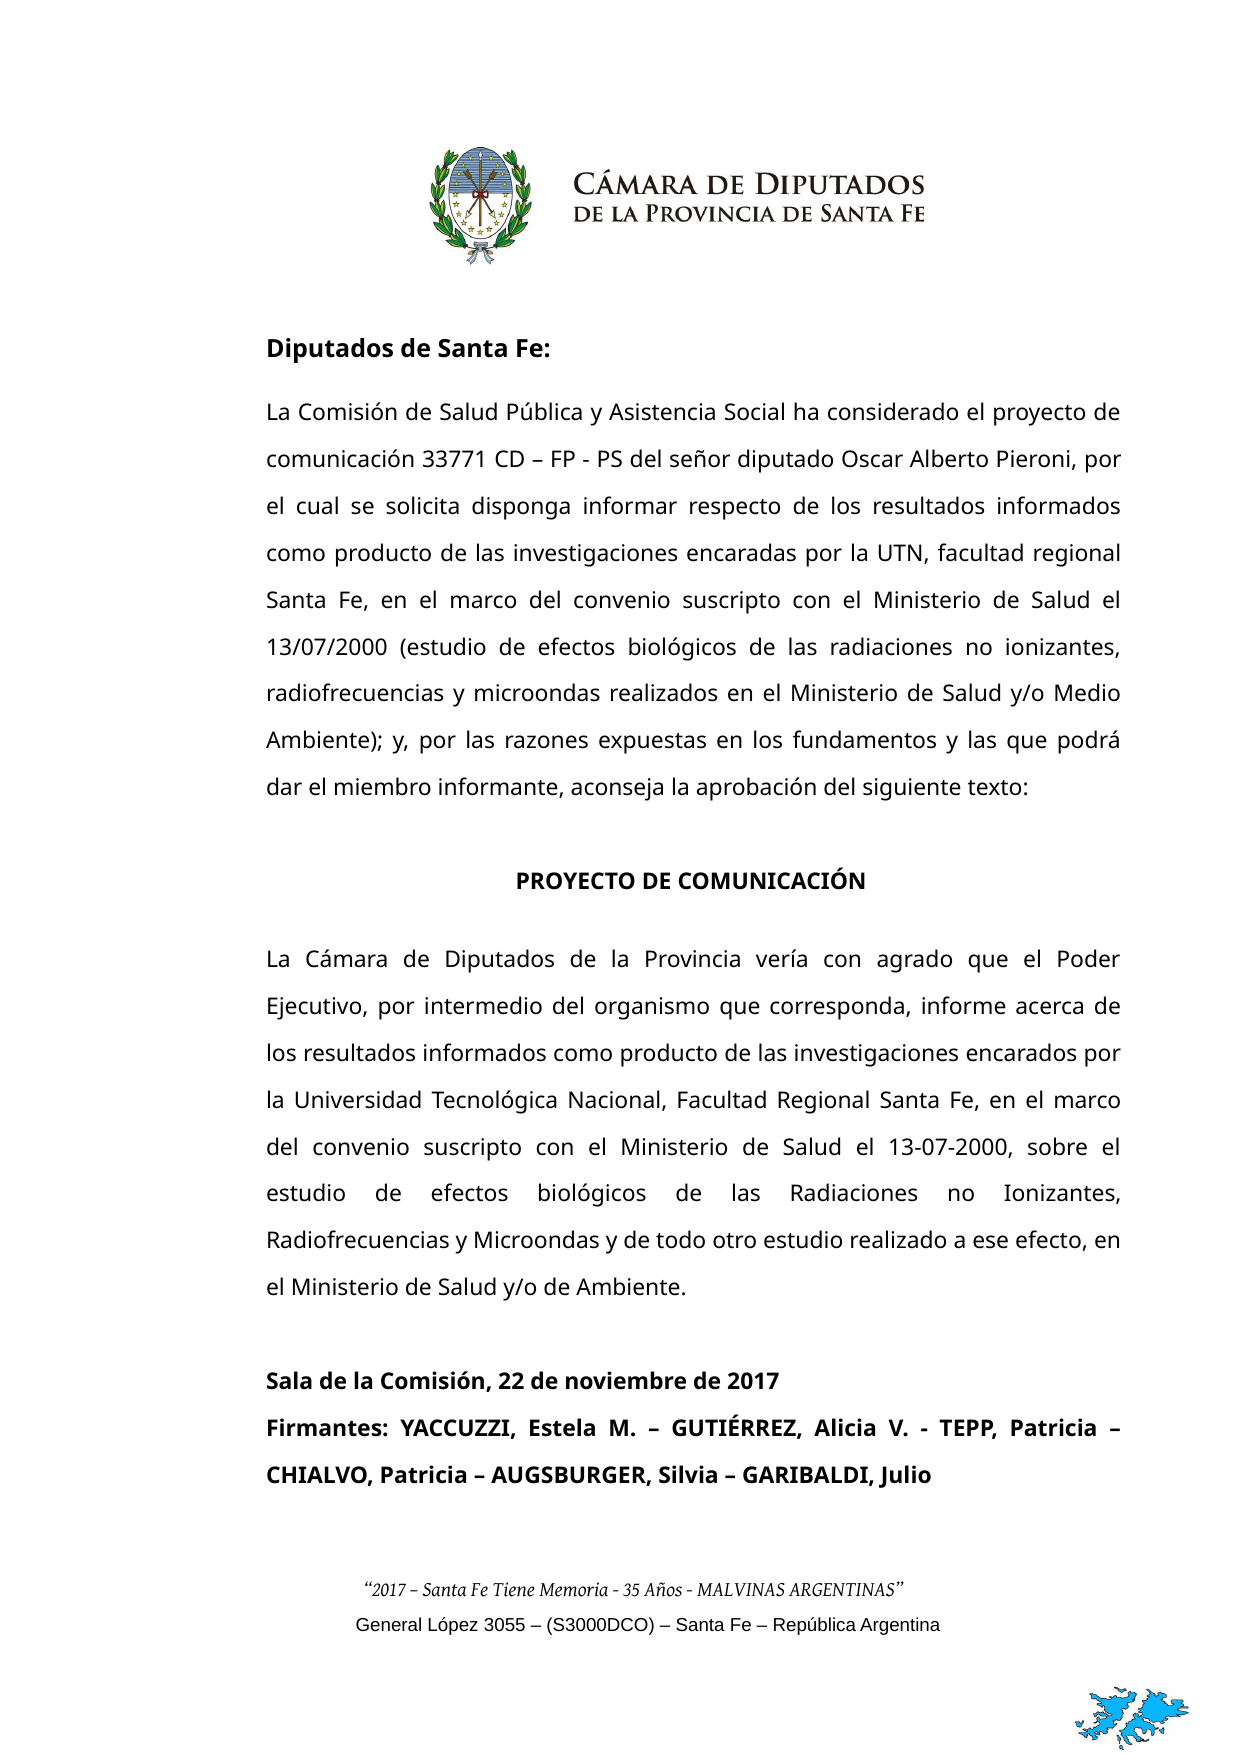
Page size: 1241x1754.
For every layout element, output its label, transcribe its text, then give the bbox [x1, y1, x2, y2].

text Diputados de Santa Fe: [266, 331, 1122, 365]
text Firmantes: YACCUZZI, Estela M. – GUTIÉRREZ, Alicia V. - TEPP, Patricia – CHIALVO, Patricia – AUGSBURGER, Silvia – GARIBALDI, Julio [266, 1412, 1122, 1490]
picture [429, 147, 925, 269]
picture [1068, 1681, 1192, 1754]
text Sala de la Comisión, 22 de noviembre de 2017 [266, 1365, 1122, 1396]
text La Cámara de Diputados de la Provincia vería con agrado que el Poder Ejecutivo, por intermedio del organismo que corresponda, informe acerca de los resultados informados como producto de las investigaciones encarados por la Universidad Tecnológica Nacional, Facultad Regional Santa Fe, en el marco del convenio suscripto con el Ministerio de Salud el 13-07-2000, sobre el estudio de efectos biológicos de las Radiaciones no Ionizantes, Radiofrecuencias y Microondas y de todo otro estudio realizado a ese efecto, en el Ministerio de Salud y/o de Ambiente. [266, 943, 1122, 1302]
text La Comisión de Salud Pública y Asistencia Social ha considerado el proyecto de comunicación 33771 CD – FP - PS del señor diputado Oscar Alberto Pieroni, por el cual se solicita disponga informar respecto de los resultados informados como producto de las investigaciones encaradas por la UTN, facultad regional Santa Fe, en el marco del convenio suscripto con el Ministerio de Salud el 13/07/2000 (estudio de efectos biológicos de las radiaciones no ionizantes, radiofrecuencias y microondas realizados en el Ministerio de Salud y/o Medio Ambiente); y, por las razones expuestas en los fundamentos y las que podrá dar el miembro informante, aconseja la aprobación del siguiente texto: [266, 396, 1122, 802]
text PROYECTO DE COMUNICACIÓN [266, 865, 1122, 896]
